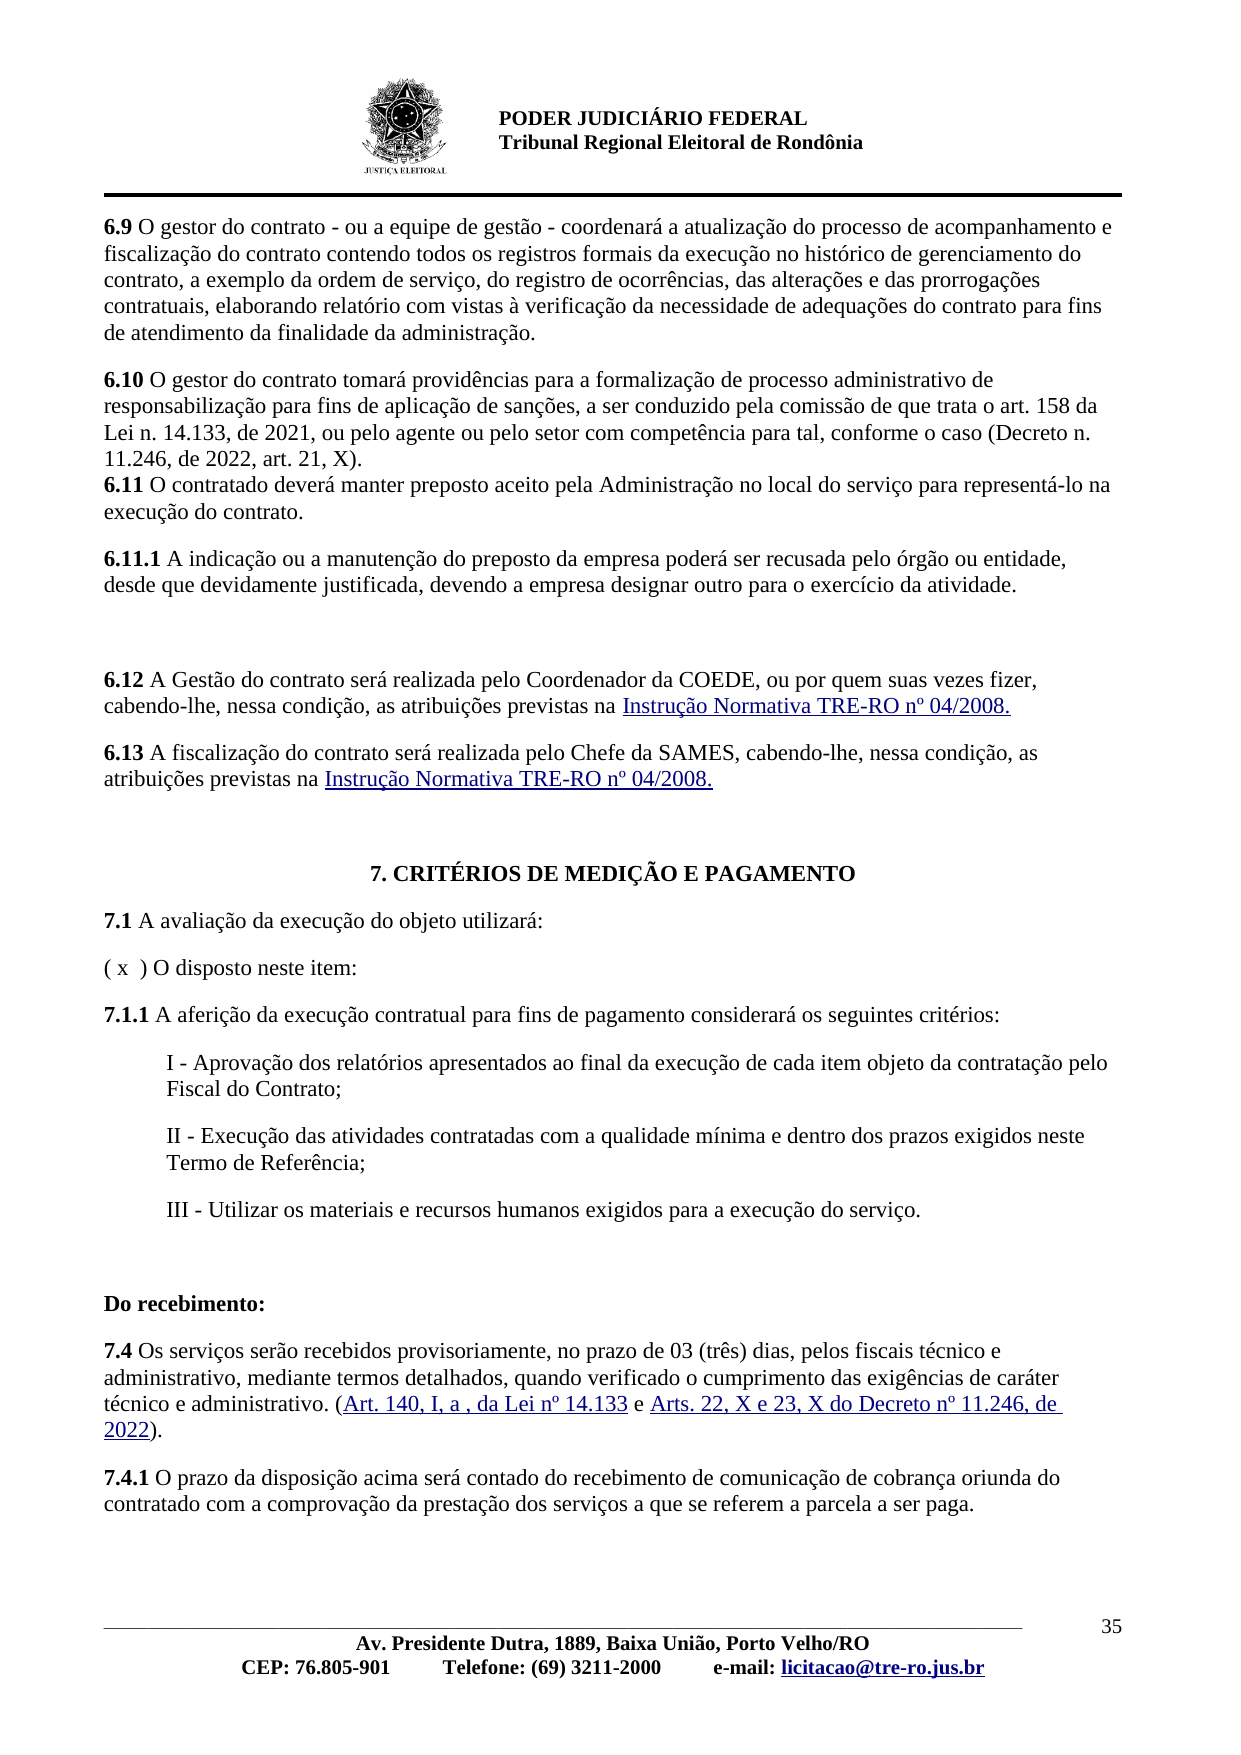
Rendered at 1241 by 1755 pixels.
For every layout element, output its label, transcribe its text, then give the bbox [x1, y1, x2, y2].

text 6.12 A Gestão do contrato será realizada pelo Coordenador da COEDE, ou por quem suas vezes fizer, cabendo-lhe, nessa condição, as atribuições previstas na Instrução Normativa TRE-RO nº 04/2008. [103, 666, 1122, 718]
text 7.1 A avaliação da execução do objeto utilizará: [103, 907, 1122, 933]
text 6.9 O gestor do contrato - ou a equipe de gestão - coordenará a atualização do processo de acompanhamento e fiscalização do contrato contendo todos os registros formais da execução no histórico de gerenciamento do contrato, a exemplo da ordem de serviço, do registro de ocorrências, das alterações e das prorrogações contratuais, elaborando relatório com vistas à verificação da necessidade de adequações do contrato para fins de atendimento da finalidade da administração. [103, 213, 1122, 345]
text Do recebimento: [103, 1290, 1122, 1316]
text 6.13 A fiscalização do contrato será realizada pelo Chefe da SAMES, cabendo-lhe, nessa condição, as atribuições previstas na Instrução Normativa TRE-RO nº 04/2008. [103, 739, 1122, 792]
text 7.4.1 O prazo da disposição acima será contado do recebimento de comunicação de cobrança oriunda do contratado com a comprovação da prestação dos serviços a que se referem a parcela a ser paga. [103, 1463, 1122, 1516]
text 7.1.1 A aferição da execução contratual para fins de pagamento considerará os seguintes critérios: [103, 1001, 1122, 1028]
text 6.11.1 A indicação ou a manutenção do preposto da empresa poderá ser recusada pelo órgão ou entidade, desde que devidamente justificada, devendo a empresa designar outro para o exercício da atividade. [103, 545, 1122, 598]
text 7.4 Os serviços serão recebidos provisoriamente, no prazo de 03 (três) dias, pelos fiscais técnico e administrativo, mediante termos detalhados, quando verificado o cumprimento das exigências de caráter técnico e administrativo. (Art. 140, I, a , da Lei nº 14.133 e Arts. 22, X e 23, X do Decreto nº 11.246, de 2022). [103, 1337, 1122, 1443]
text III - Utilizar os materiais e recursos humanos exigidos para a execução do serviço. [166, 1196, 1122, 1222]
text 6.10 O gestor do contrato tomará providências para a formalização de processo administrativo de responsabilização para fins de aplicação de sanções, a ser conduzido pela comissão de que trata o art. 158 da Lei n. 14.133, de 2021, ou pelo agente ou pelo setor com competência para tal, conforme o caso (Decreto n. 11.246, de 2022, art. 21, X). 6.11 O contratado deverá manter preposto aceito pela Administração no local do serviço para representá-lo na execução do contrato. [103, 366, 1122, 524]
text II - Execução das atividades contratadas com a qualidade mínima e dentro dos prazos exigidos neste Termo de Referência; [166, 1122, 1122, 1175]
text ( x ) O disposto neste item: [103, 954, 1122, 981]
text 7. CRITÉRIOS DE MEDIÇÃO E PAGAMENTO [103, 860, 1122, 886]
text I - Aprovação dos relatórios apresentados ao final da execução de cada item objeto da contratação pelo Fiscal do Contrato; [166, 1049, 1122, 1101]
